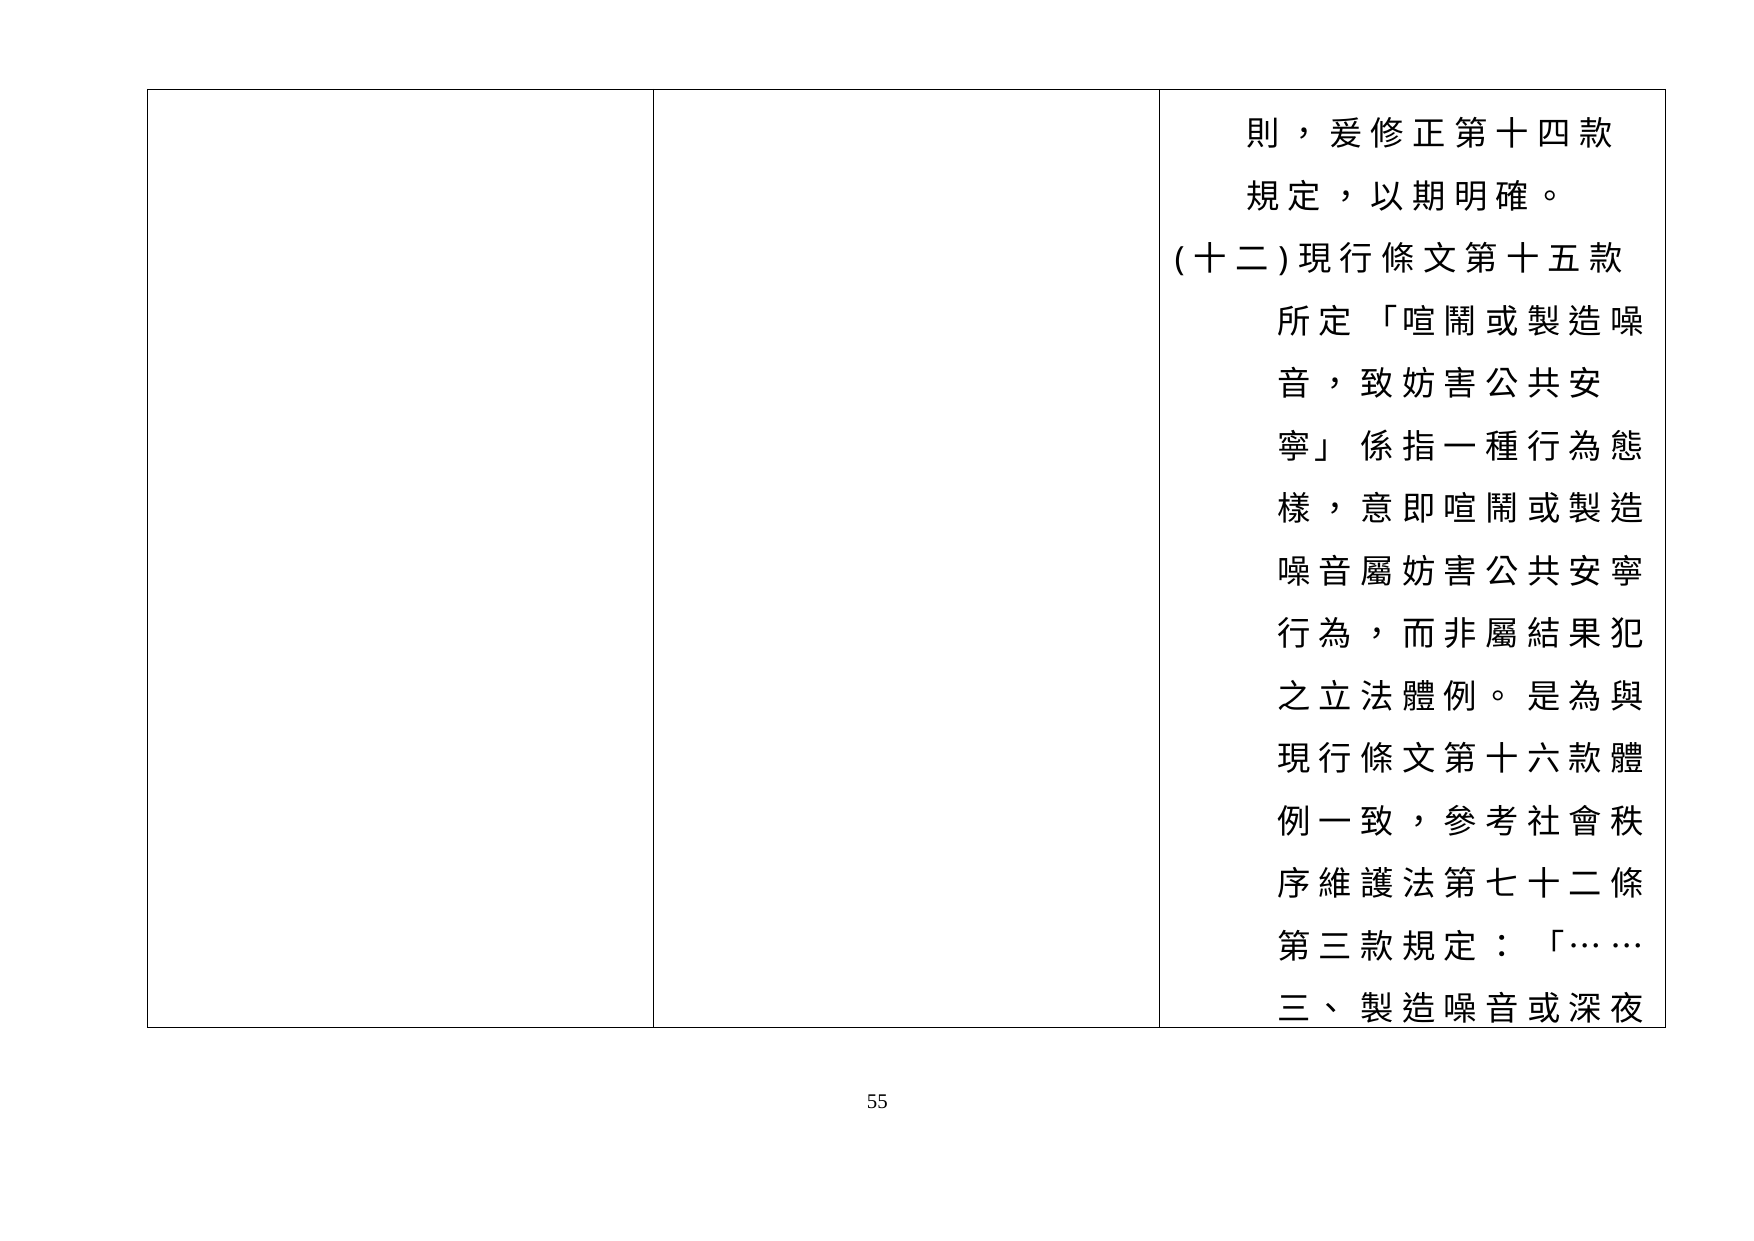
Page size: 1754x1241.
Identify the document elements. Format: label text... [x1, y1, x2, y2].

table_cell [654, 90, 1159, 1027]
table_cell 則，爰修正第十四款規定，以期明確。 (十二)現行條文第十五款所定「喧鬧或製造噪音，致妨害公共安寧」係指一種行為態樣，意即喧鬧或製造噪音屬妨害公共安寧行為，而非屬結果犯之立法體例。是為與現行條文第十六款體例一致，參考社會秩序維護法第七十二條第三款規定：「……三、製造噪音或深夜 [1160, 90, 1665, 1027]
table_cell [148, 90, 653, 1027]
